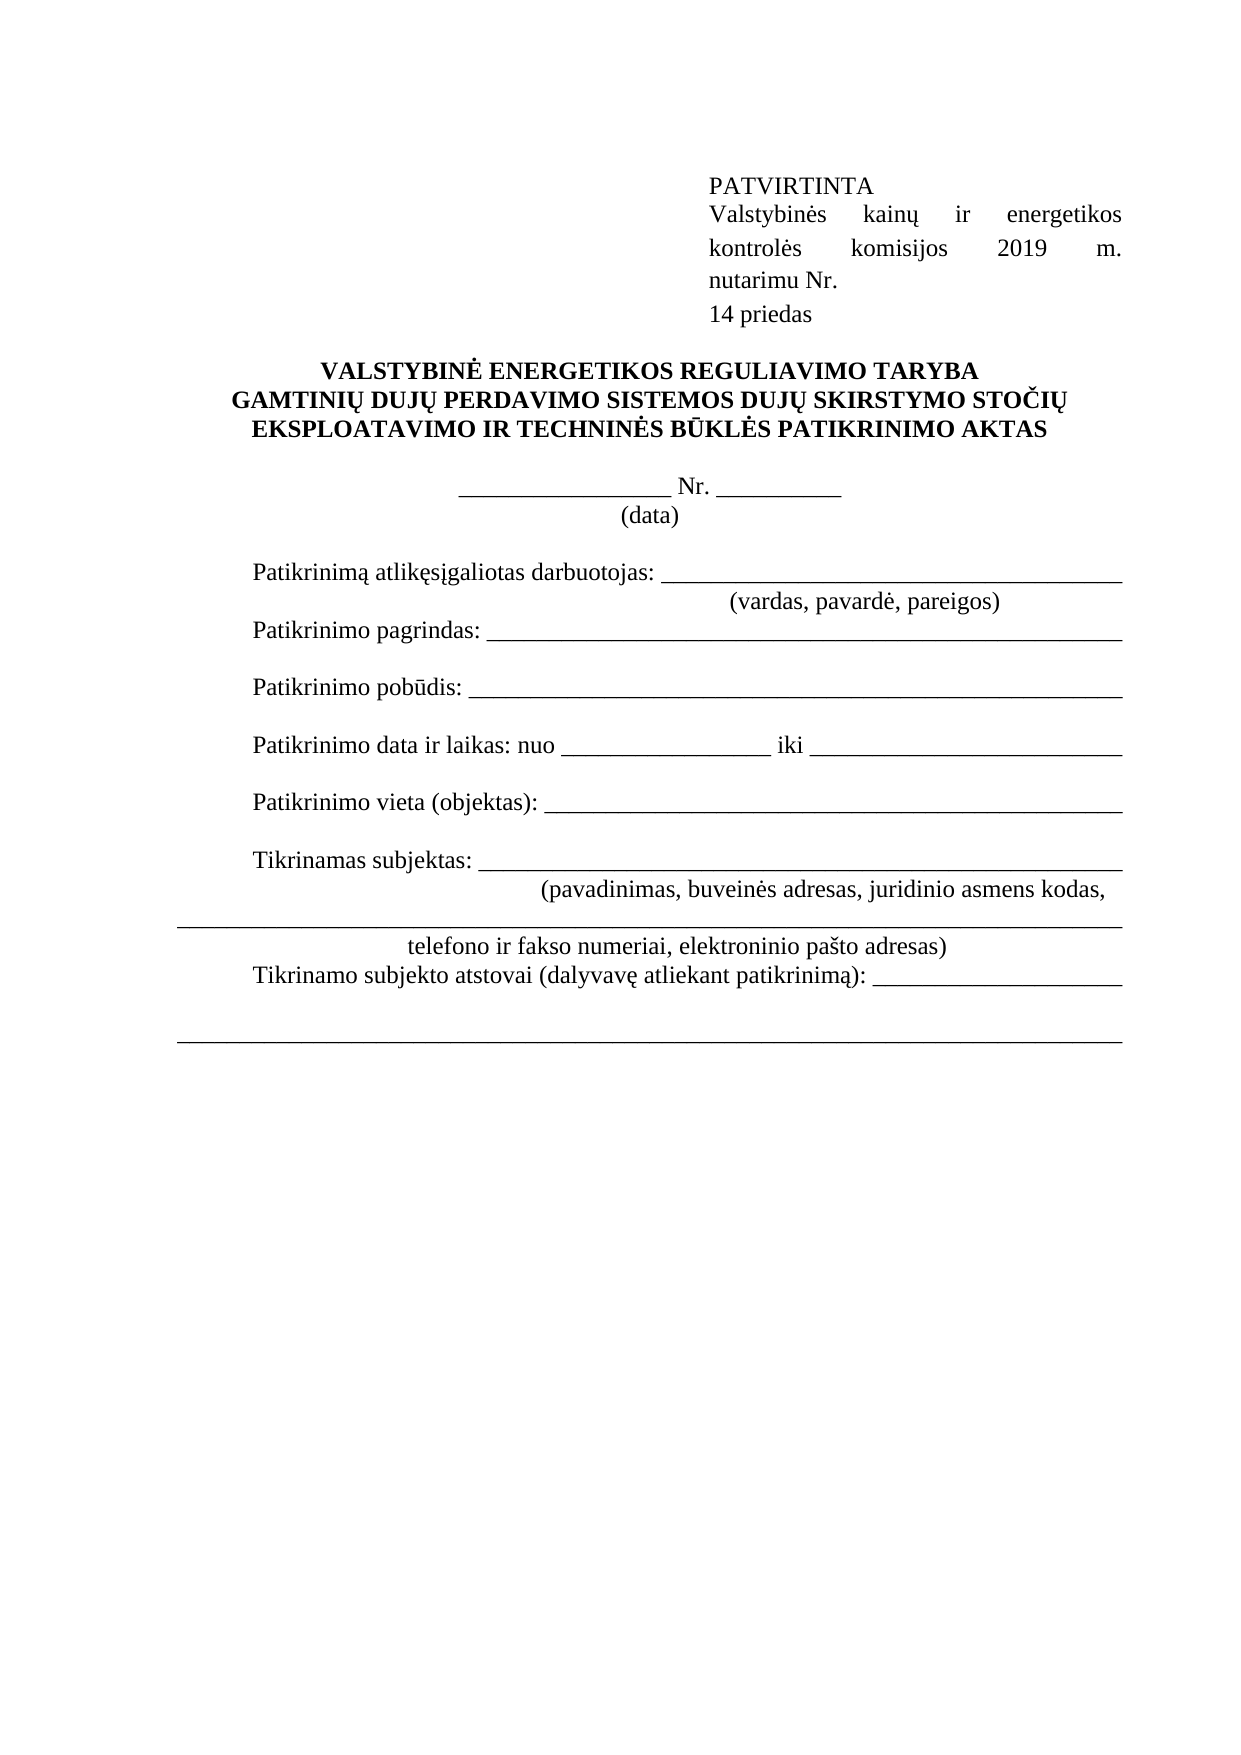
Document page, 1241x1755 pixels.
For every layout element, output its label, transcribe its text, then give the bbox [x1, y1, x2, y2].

text (vardas, pavardė, pareigos) [177, 586, 1122, 615]
text (data) [177, 500, 1122, 529]
text Patikrinimo pobūdis: [177, 672, 1122, 701]
text GAMTINIŲ DUJŲ PERDAVIMO SISTEMOS DUJŲ SKIRSTYMO STOČIŲ EKSPLOATAVIMO IR TECHNINĖS BŪKLĖS PATIKRINIMO AKTAS [177, 385, 1122, 442]
text Patikrinimą atlikęsįgaliotas darbuotojas: [177, 557, 1122, 586]
text _________________ Nr. __________ [177, 471, 1122, 500]
text Tikrinamas subjektas: [177, 845, 1122, 874]
text telefono ir fakso numeriai, elektroninio pašto adresas) [177, 931, 1122, 960]
text VALSTYBINĖ ENERGETIKOS REGULIAVIMO TARYBA [177, 356, 1122, 385]
text Tikrinamo subjekto atstovai (dalyvavę atliekant patikrinimą): [177, 960, 1122, 989]
text Patikrinimo pagrindas: [177, 615, 1122, 644]
text Patikrinimo vieta (objektas): [177, 787, 1122, 816]
text (pavadinimas, buveinės adresas, juridinio asmens kodas, [177, 874, 1122, 902]
text Patikrinimo data ir laikas: nuo iki _________________________ [177, 730, 1122, 759]
text 14 priedas [709, 299, 1122, 327]
text PATVIRTINTA [709, 171, 1122, 199]
text Valstybinės kainų ir energetikos kontrolės komisijos 2019 m. nutarimu Nr. [709, 199, 1122, 294]
